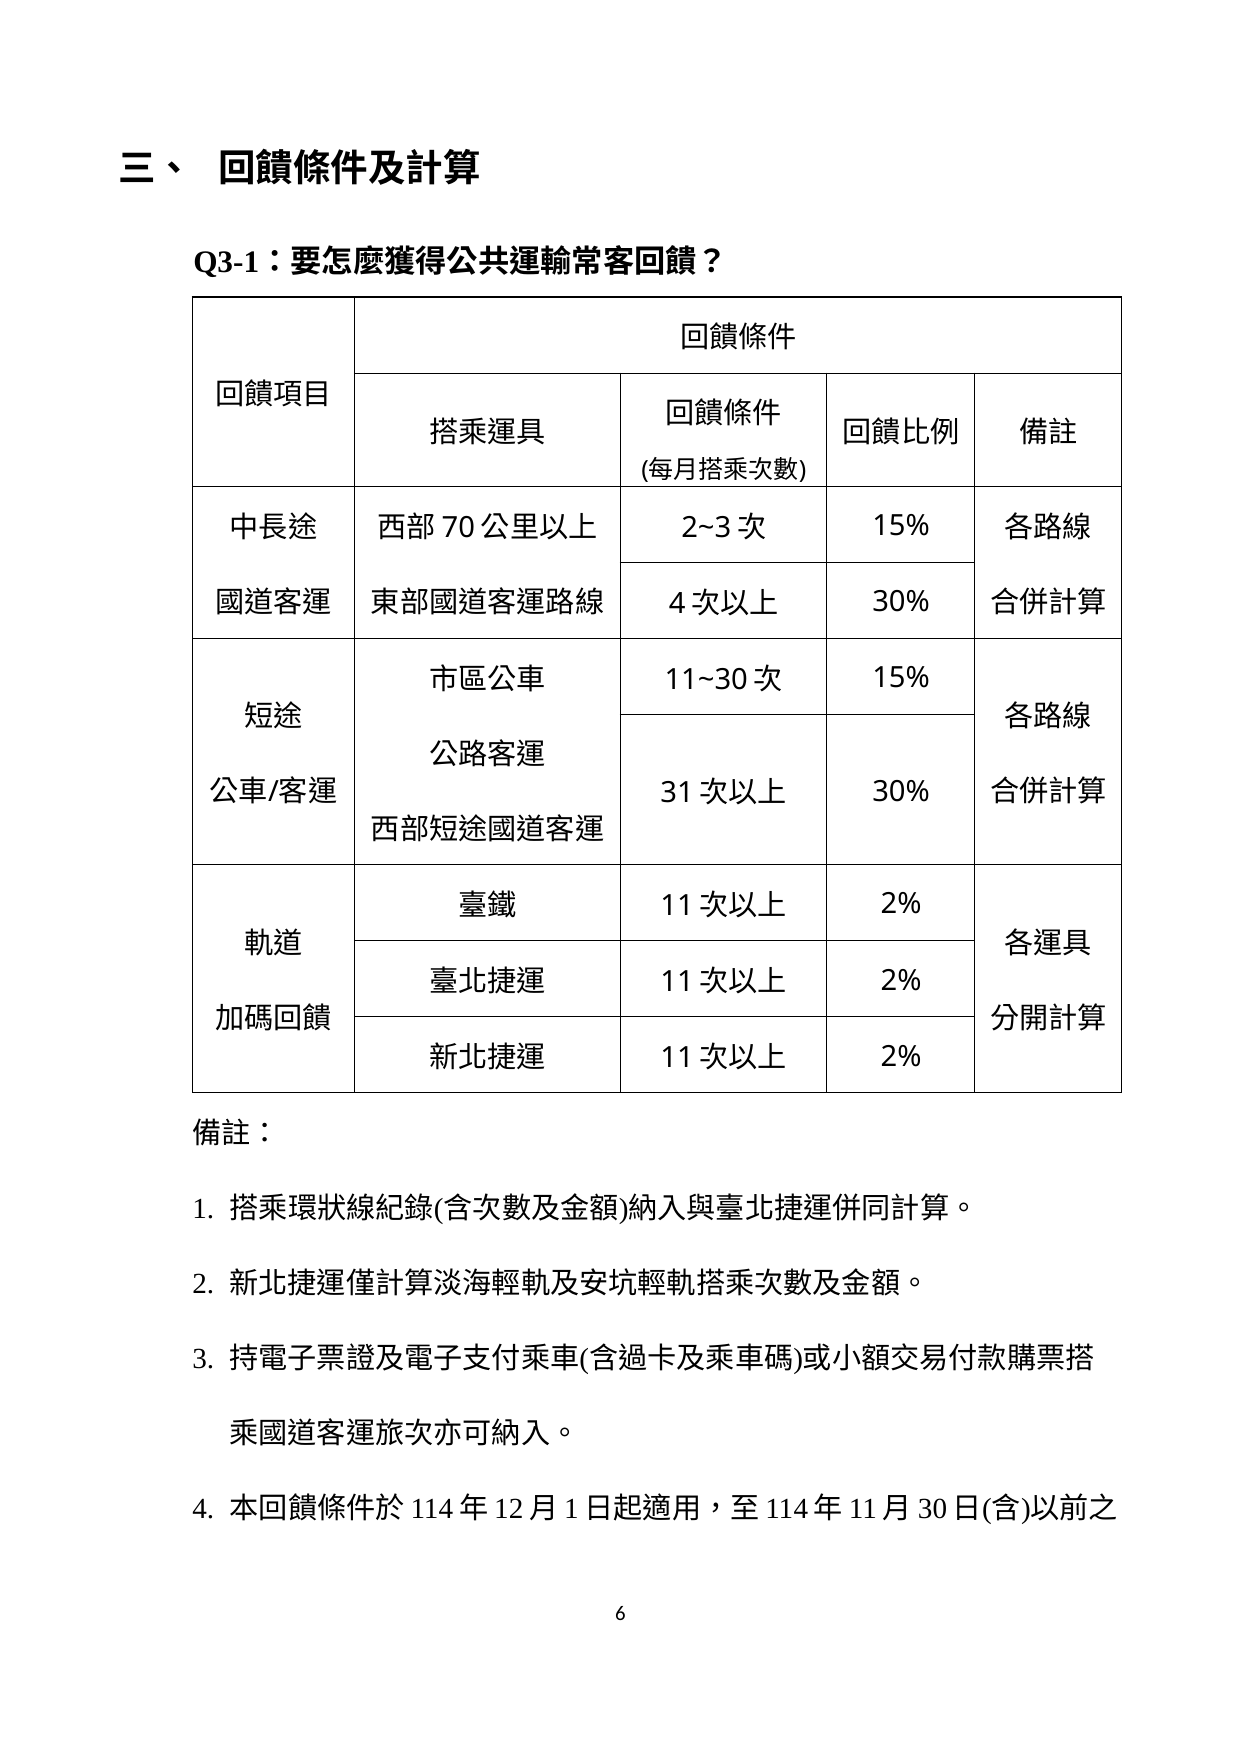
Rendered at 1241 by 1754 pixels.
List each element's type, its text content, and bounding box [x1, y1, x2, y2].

list 本回饋條件於114年12月1日起適用，至114年11月30日(含)以前之 [192, 1468, 1122, 1543]
subtitle 回饋條件及計算 [118, 128, 1122, 203]
table_cell 30% [827, 563, 974, 638]
table_cell 臺北捷運 [355, 941, 620, 1016]
table_cell 11次以上 [621, 865, 826, 940]
table_cell 各路線 合併計算 [975, 487, 1121, 638]
subtitle Q3-1：要怎麼獲得公共運輸常客回饋？ [193, 221, 1122, 296]
table_cell 市區公車 公路客運 西部短途國道客運 [355, 639, 620, 864]
table_header 回饋條件 [355, 298, 1121, 372]
list 持電子票證及電子支付乘車(含過卡及乘車碼)或小額交易付款購票搭乘國道客運旅次亦可納入。 [192, 1318, 1122, 1468]
table_cell 2% [827, 941, 974, 1016]
list 新北捷運僅計算淡海輕軌及安坑輕軌搭乘次數及金額。 [192, 1243, 1122, 1318]
text 備註： [192, 1093, 1122, 1168]
table_cell 30% [827, 715, 974, 864]
table_cell 15% [827, 639, 974, 714]
table_cell 新北捷運 [355, 1017, 620, 1092]
table_cell 2% [827, 865, 974, 940]
table_cell 搭乘運具 [355, 374, 620, 486]
table_cell 各路線 合併計算 [975, 639, 1121, 864]
table_cell 11次以上 [621, 941, 826, 1016]
table_cell 備註 [975, 374, 1121, 486]
table_cell 2% [827, 1017, 974, 1092]
table_cell 中長途 國道客運 [193, 487, 354, 638]
table_header 回饋項目 [193, 298, 354, 486]
table_cell 軌道 加碼回饋 [193, 865, 354, 1092]
table_cell 2~3次 [621, 487, 826, 562]
table_cell 短途 公車/客運 [193, 639, 354, 864]
list 搭乘環狀線紀錄(含次數及金額)納入與臺北捷運併同計算。 [192, 1168, 1122, 1243]
table_cell 西部70公里以上 東部國道客運路線 [355, 487, 620, 638]
table_cell 11次以上 [621, 1017, 826, 1092]
table_cell 各運具 分開計算 [975, 865, 1121, 1092]
table_cell 4次以上 [621, 563, 826, 638]
table_cell 回饋條件 (每月搭乘次數) [621, 374, 826, 486]
table_cell 回饋比例 [827, 374, 974, 486]
table_cell 11~30次 [621, 639, 826, 714]
table_cell 31次以上 [621, 715, 826, 864]
table_cell 臺鐵 [355, 865, 620, 940]
table_cell 15% [827, 487, 974, 562]
